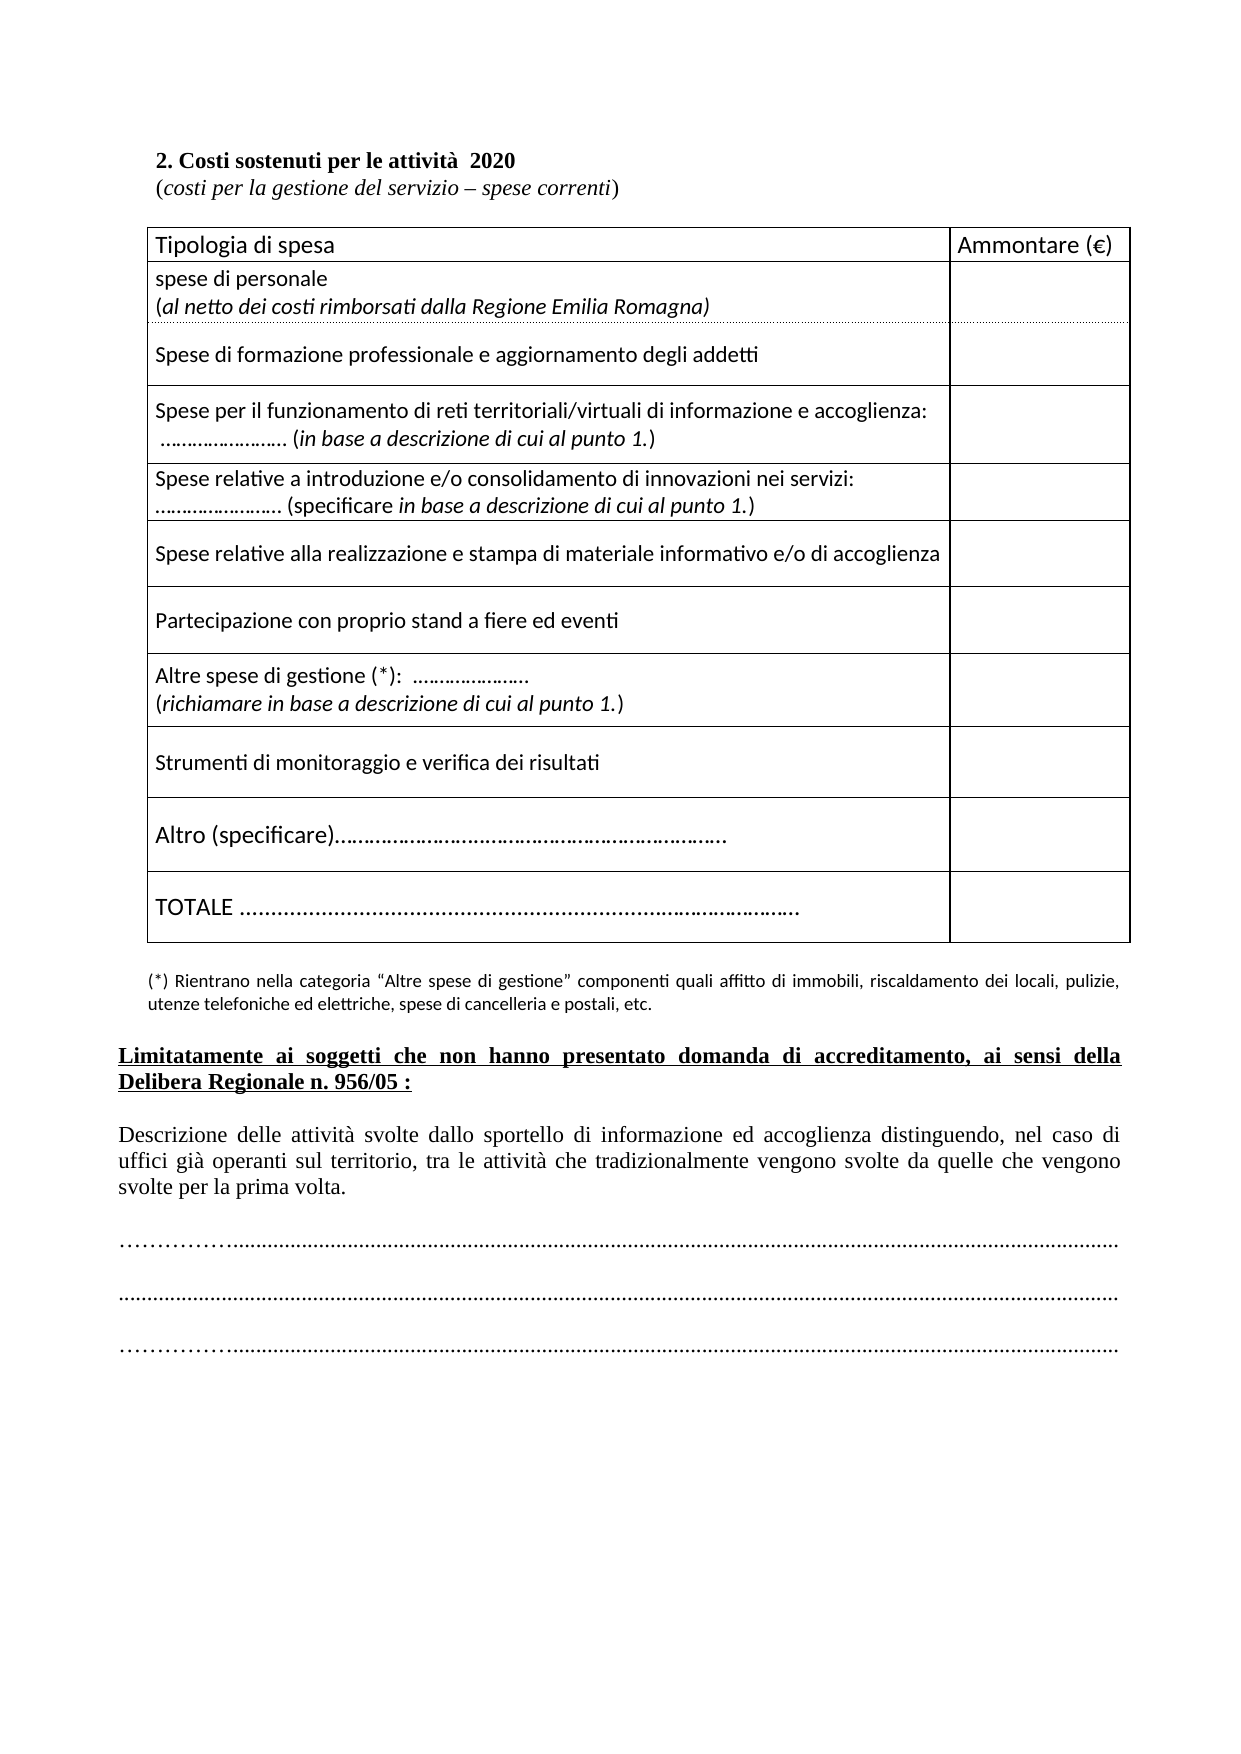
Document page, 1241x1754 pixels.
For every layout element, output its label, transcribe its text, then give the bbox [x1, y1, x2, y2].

text (*) Rientrano nella categoria “Altre spese di gestione” componenti quali affitto di immobili, riscaldamento dei locali, pulizie, utenze telefoniche ed elettriche, spese di cancelleria e postali, etc. [148, 969, 1122, 1015]
table_cell [951, 727, 1129, 797]
text Delibera Regionale n. 956/05 : [118, 1066, 1122, 1094]
table_cell [951, 872, 1129, 942]
table_cell Spese relative a introduzione e/o consolidamento di innovazioni nei servizi: …………………… (specificare in base a descrizione di cui al punto 1.) [148, 464, 949, 520]
table_cell [951, 798, 1129, 871]
table_cell [951, 464, 1129, 520]
table_cell Strumenti di monitoraggio e verifica dei risultati [148, 727, 949, 797]
table_cell Spese per il funzionamento di reti territoriali/virtuali di informazione e accoglienza: …………………… (in base a descrizione di cui al punto 1.) [148, 386, 949, 463]
text Descrizione delle attività svolte dallo sportello di informazione ed accoglienza distinguendo, nel caso di uffici già operanti sul territorio, tra le attività che tradizionalmente vengono svolte da quelle che vengono svolte per la prima volta. [118, 1121, 1122, 1200]
table_cell Spese di formazione professionale e aggiornamento degli addetti [148, 322, 949, 384]
table_cell [951, 521, 1129, 586]
table_cell [951, 386, 1129, 463]
table_cell Altro (specificare)……………………..…………………………………… [148, 798, 949, 871]
table_cell [951, 262, 1129, 322]
table_cell Spese relative alla realizzazione e stampa di materiale informativo e/o di accoglienza [148, 521, 949, 586]
text 2. Costi sostenuti per le attività 2020 (costi per la gestione del servizio – spese correnti) [156, 148, 1122, 200]
table_cell [951, 587, 1129, 652]
table_cell [951, 322, 1129, 384]
table_header Tipologia di spesa [148, 228, 949, 261]
table_cell TOTALE ...................................................................…………………… [148, 872, 949, 942]
table_cell [951, 654, 1129, 726]
table_cell spese di personale (al netto dei costi rimborsati dalla Regione Emilia Romagna) [148, 262, 949, 322]
table_cell Altre spese di gestione (*): .………………… (richiamare in base a descrizione di cui al punto 1.) [148, 654, 949, 726]
table_header Ammontare (€) [951, 228, 1129, 261]
text ……………........................................................................................................................................................... [118, 1332, 1122, 1358]
text Limitatamente ai soggetti che non hanno presentato domanda di accreditamento, ai sensi della [118, 1042, 1122, 1065]
text …………….......................................................................................................................................................................................................................................................................................................................................... [118, 1226, 1122, 1305]
table_cell Partecipazione con proprio stand a fiere ed eventi [148, 587, 949, 652]
